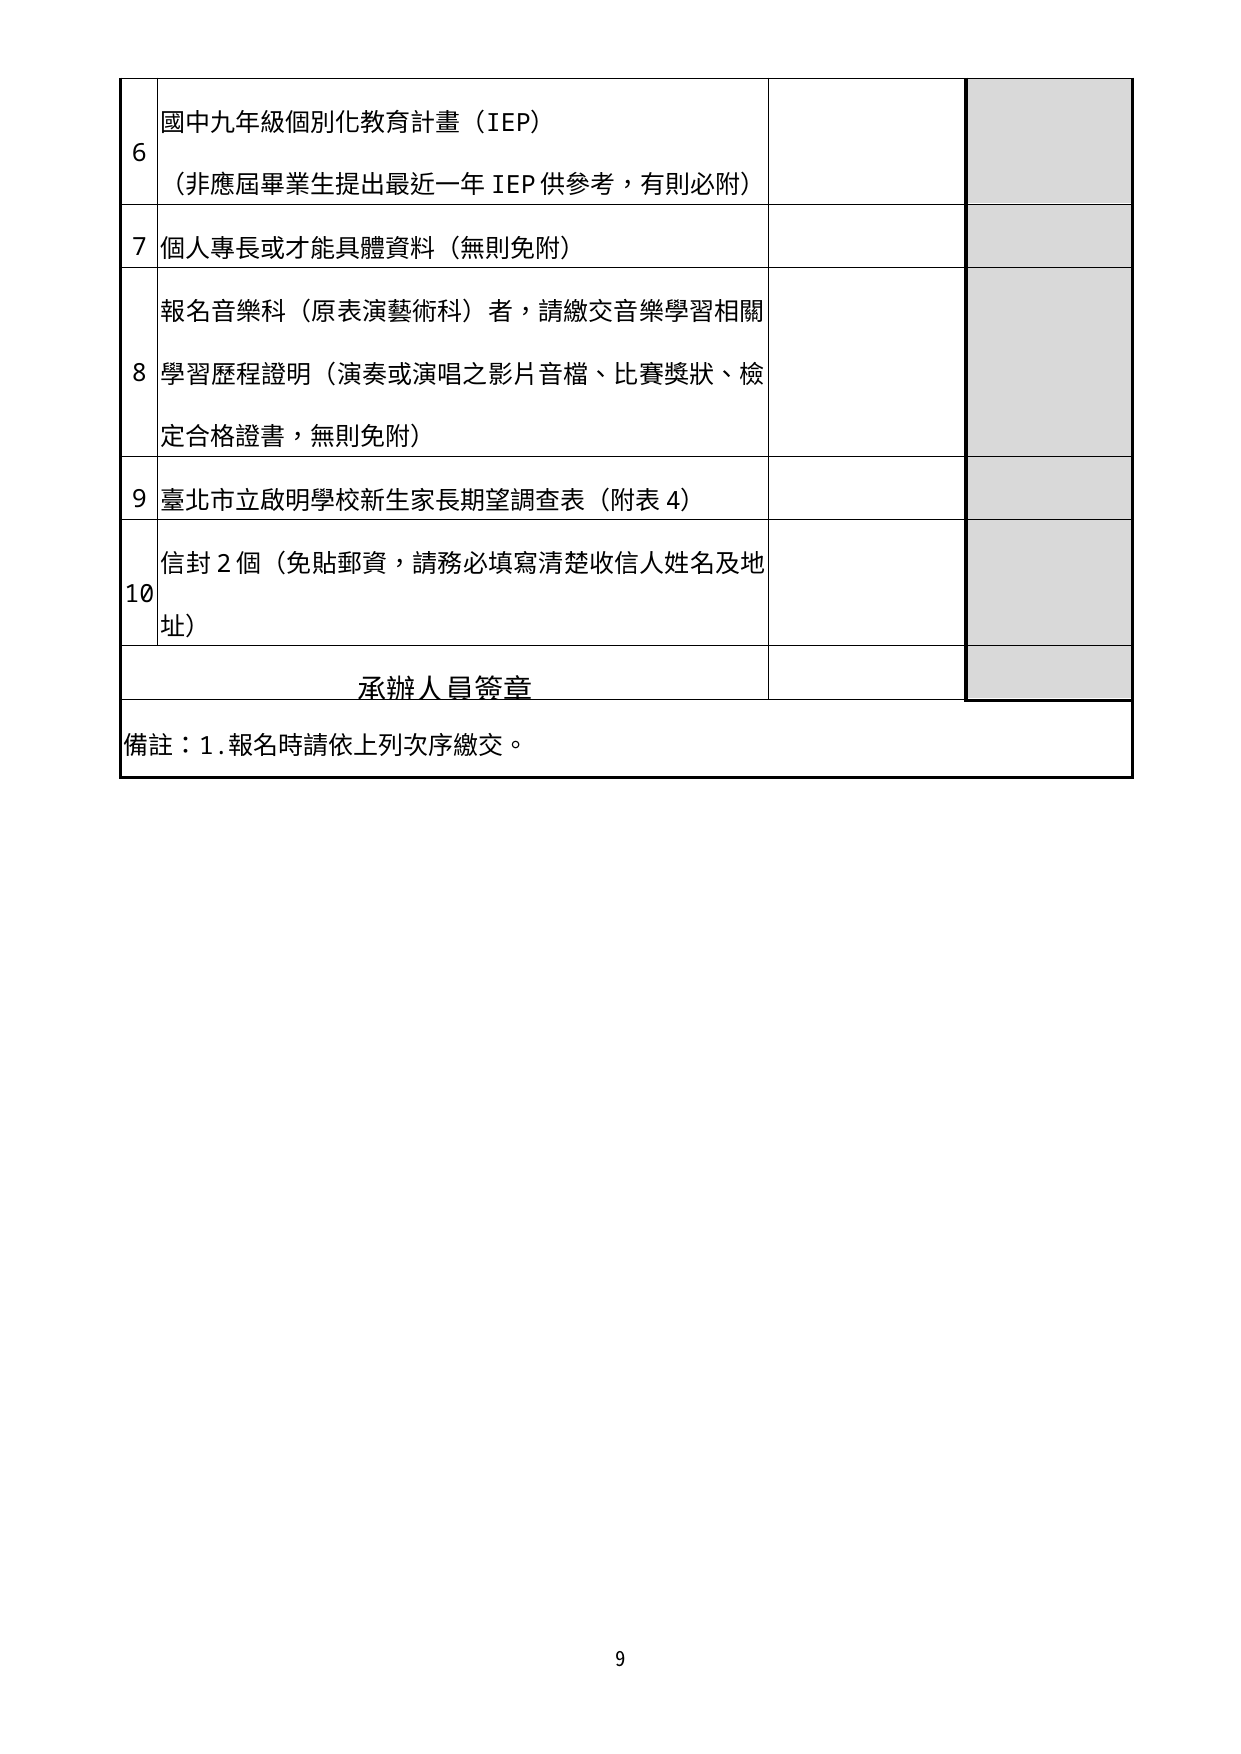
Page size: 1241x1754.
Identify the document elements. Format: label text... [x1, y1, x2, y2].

table_cell 信封2個（免貼郵資，請務必填寫清楚收信人姓名及地址） [158, 520, 768, 645]
table_cell 臺北市立啟明學校新生家長期望調查表（附表4） [158, 457, 768, 519]
table_cell [968, 646, 1131, 698]
table_cell 個人專長或才能具體資料（無則免附） [158, 205, 768, 267]
table_cell 10 [122, 520, 157, 645]
table_cell [968, 457, 1131, 519]
table_cell 國中九年級個別化教育計畫（IEP） （非應屆畢業生提出最近一年IEP供參考，有則必附） [158, 79, 768, 203]
table_cell 承辦人員簽章 [122, 646, 768, 698]
table_cell [968, 79, 1131, 203]
table_cell 7 [122, 205, 157, 267]
table_cell [769, 646, 964, 698]
table_cell [968, 268, 1131, 456]
table_cell [968, 205, 1131, 267]
table_cell [769, 268, 964, 456]
table_cell [769, 457, 964, 519]
table_cell 6 [122, 79, 157, 203]
table_cell [769, 205, 964, 267]
table_cell 備註：1.報名時請依上列次序繳交。 2.請報名學校審核人員或學生本人依繳交資料於「初審」欄審核打，並請簽章。 [122, 700, 1131, 776]
table_cell [769, 79, 964, 203]
table_cell 9 [122, 457, 157, 519]
table_cell [968, 520, 1131, 645]
table_cell 8 [122, 268, 157, 456]
table_cell 報名音樂科（原表演藝術科）者，請繳交音樂學習相關學習歷程證明（演奏或演唱之影片音檔、比賽獎狀、檢定合格證書，無則免附） [158, 268, 768, 456]
table_cell [769, 520, 964, 645]
